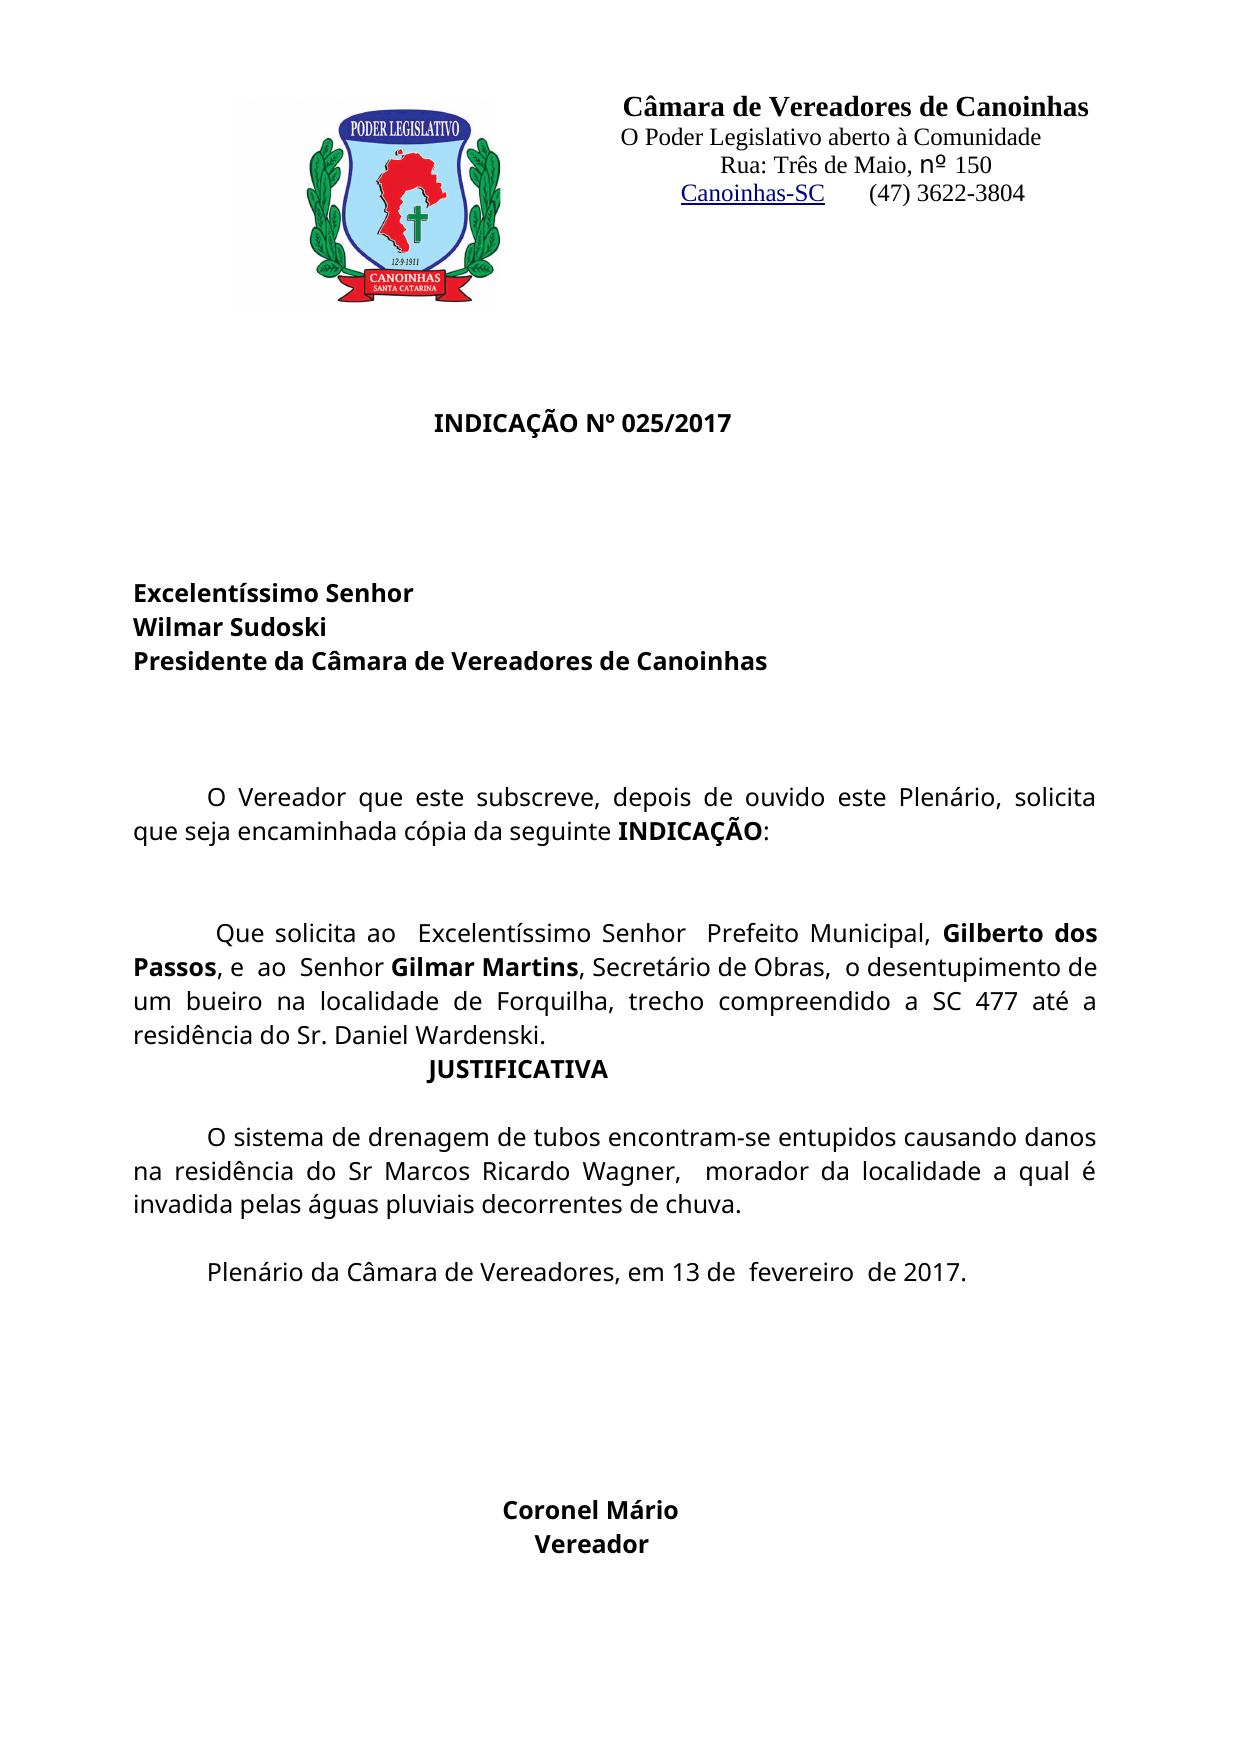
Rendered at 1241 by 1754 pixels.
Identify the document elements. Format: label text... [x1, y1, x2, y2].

text Coronel Mário [133, 1493, 1098, 1527]
text Vereador [133, 1527, 1098, 1561]
text O sistema de drenagem de tubos encontram-se entupidos causando danos na residência do Sr Marcos Ricardo Wagner, morador da localidade a qual é invadida pelas águas pluviais decorrentes de chuva. [133, 1119, 1098, 1221]
text Plenário da Câmara de Vereadores, em 13 de fevereiro de 2017. [133, 1255, 1098, 1289]
text O Vereador que este subscreve, depois de ouvido este Plenário, solicita que seja encaminhada cópia da seguinte INDICAÇÃO: [133, 779, 1098, 847]
text INDICAÇÃO Nº 025/2017 [133, 406, 1098, 440]
text Que solicita ao Excelentíssimo Senhor Prefeito Municipal, Gilberto dos Passos, e ao Senhor Gilmar Martins, Secretário de Obras, o desentupimento de um bueiro na localidade de Forquilha, trecho compreendido a SC 477 até a residência do Sr. Daniel Wardenski. [133, 915, 1098, 1051]
text JUSTIFICATIVA [133, 1051, 1098, 1085]
text Excelentíssimo Senhor Wilmar Sudoski Presidente da Câmara de Vereadores de Canoinhas [133, 576, 1098, 678]
picture [228, 99, 501, 312]
